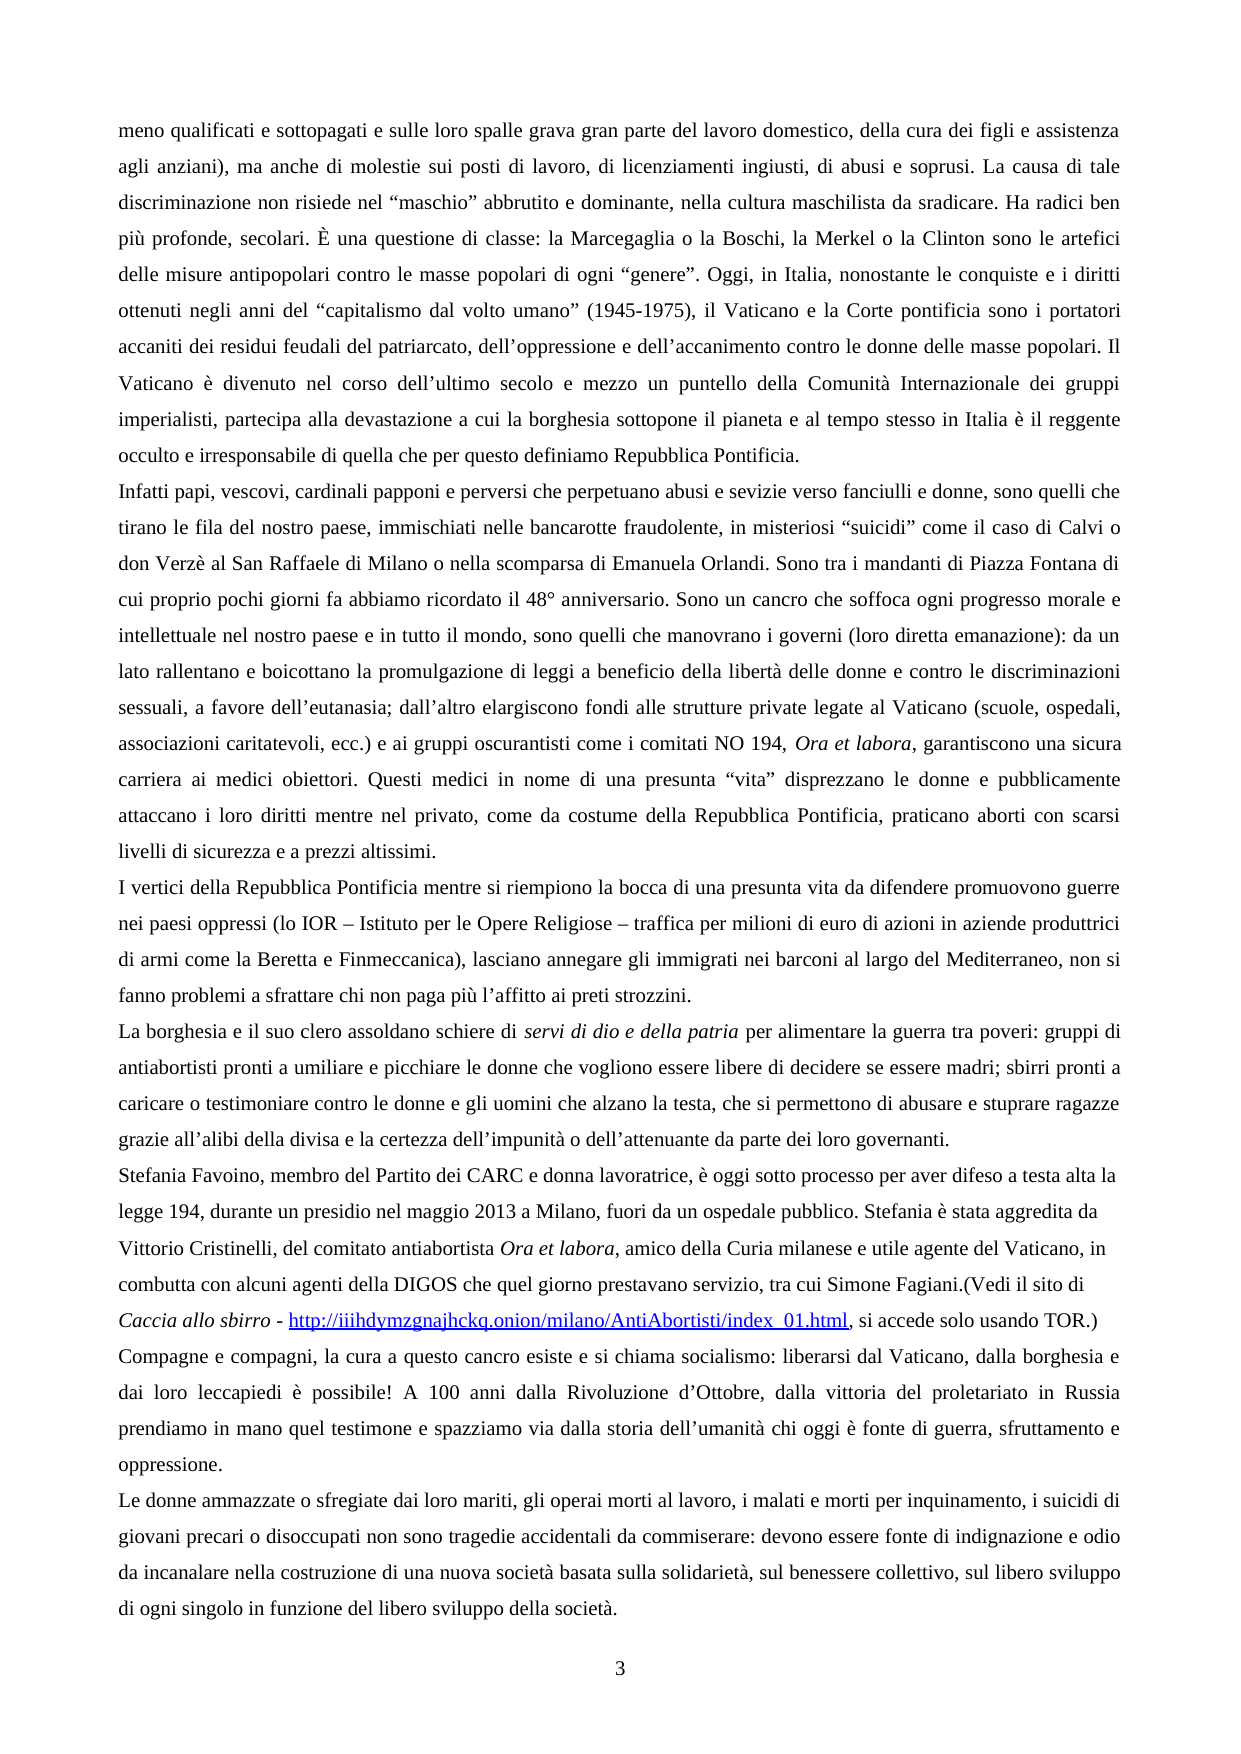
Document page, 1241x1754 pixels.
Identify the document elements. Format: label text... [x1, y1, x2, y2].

text Compagne e compagni, la cura a questo cancro esiste e si chiama socialismo: liberarsi dal Vaticano, dalla borghesia e dai loro leccapiedi è possibile! A 100 anni dalla Rivoluzione d’Ottobre, dalla vittoria del proletariato in Russia prendiamo in mano quel testimone e spazziamo via dalla storia dell’umanità chi oggi è fonte di guerra, sfruttamento e oppressione. [118, 1343, 1122, 1476]
text Infatti papi, vescovi, cardinali papponi e perversi che perpetuano abusi e sevizie verso fanciulli e donne, sono quelli che tirano le fila del nostro paese, immischiati nelle bancarotte fraudolente, in misteriosi “suicidi” come il caso di Calvi o don Verzè al San Raffaele di Milano o nella scomparsa di Emanuela Orlandi. Sono tra i mandanti di Piazza Fontana di cui proprio pochi giorni fa abbiamo ricordato il 48° anniversario. Sono un cancro che soffoca ogni progresso morale e intellettuale nel nostro paese e in tutto il mondo, sono quelli che manovrano i governi (loro diretta emanazione): da un lato rallentano e boicottano la promulgazione di leggi a beneficio della libertà delle donne e contro le discriminazioni sessuali, a favore dell’eutanasia; dall’altro elargiscono fondi alle strutture private legate al Vaticano (scuole, ospedali, associazioni caritatevoli, ecc.) e ai gruppi oscurantisti come i comitati NO 194, Ora et labora, garantiscono una sicura carriera ai medici obiettori. Questi medici in nome di una presunta “vita” disprezzano le donne e pubblicamente attaccano i loro diritti mentre nel privato, come da costume della Repubblica Pontificia, praticano aborti con scarsi livelli di sicurezza e a prezzi altissimi. [118, 478, 1122, 863]
text I vertici della Repubblica Pontificia mentre si riempiono la bocca di una presunta vita da difendere promuovono guerre nei paesi oppressi (lo IOR – Istituto per le Opere Religiose – traffica per milioni di euro di azioni in aziende produttrici di armi come la Beretta e Finmeccanica), lasciano annegare gli immigrati nei barconi al largo del Mediterraneo, non si fanno problemi a sfrattare chi non paga più l’affitto ai preti strozzini. [118, 875, 1122, 1007]
text Stefania Favoino, membro del Partito dei CARC e donna lavoratrice, è oggi sotto processo per aver difeso a testa alta la legge 194, durante un presidio nel maggio 2013 a Milano, fuori da un ospedale pubblico. Stefania è stata aggredita da Vittorio Cristinelli, del comitato antiabortista Ora et labora, amico della Curia milanese e utile agente del Vaticano, in combutta con alcuni agenti della DIGOS che quel giorno prestavano servizio, tra cui Simone Fagiani.(Vedi il sito di Caccia allo sbirro - http://iiihdymzgnajhckq.onion/milano/AntiAbortisti/index_01.html, si accede solo usando TOR.) [118, 1163, 1122, 1332]
text Le donne ammazzate o sfregiate dai loro mariti, gli operai morti al lavoro, i malati e morti per inquinamento, i suicidi di giovani precari o disoccupati non sono tragedie accidentali da commiserare: devono essere fonte di indignazione e odio da incanalare nella costruzione di una nuova società basata sulla solidarietà, sul benessere collettivo, sul libero sviluppo di ogni singolo in funzione del libero sviluppo della società. [118, 1488, 1122, 1620]
text La borghesia e il suo clero assoldano schiere di servi di dio e della patria per alimentare la guerra tra poveri: gruppi di antiabortisti pronti a umiliare e picchiare le donne che vogliono essere libere di decidere se essere madri; sbirri pronti a caricare o testimoniare contro le donne e gli uomini che alzano la testa, che si permettono di abusare e stuprare ragazze grazie all’alibi della divisa e la certezza dell’impunità o dell’attenuante da parte dei loro governanti. [118, 1019, 1122, 1151]
text meno qualificati e sottopagati e sulle loro spalle grava gran parte del lavoro domestico, della cura dei figli e assistenza agli anziani), ma anche di molestie sui posti di lavoro, di licenziamenti ingiusti, di abusi e soprusi. La causa di tale discriminazione non risiede nel “maschio” abbrutito e dominante, nella cultura maschilista da sradicare. Ha radici ben più profonde, secolari. È una questione di classe: la Marcegaglia o la Boschi, la Merkel o la Clinton sono le artefici delle misure antipopolari contro le masse popolari di ogni “genere”. Oggi, in Italia, nonostante le conquiste e i diritti ottenuti negli anni del “capitalismo dal volto umano” (1945-1975), il Vaticano e la Corte pontificia sono i portatori accaniti dei residui feudali del patriarcato, dell’oppressione e dell’accanimento contro le donne delle masse popolari. Il Vaticano è divenuto nel corso dell’ultimo secolo e mezzo un puntello della Comunità Internazionale dei gruppi imperialisti, partecipa alla devastazione a cui la borghesia sottopone il pianeta e al tempo stesso in Italia è il reggente occulto e irresponsabile di quella che per questo definiamo Repubblica Pontificia. [118, 118, 1122, 467]
